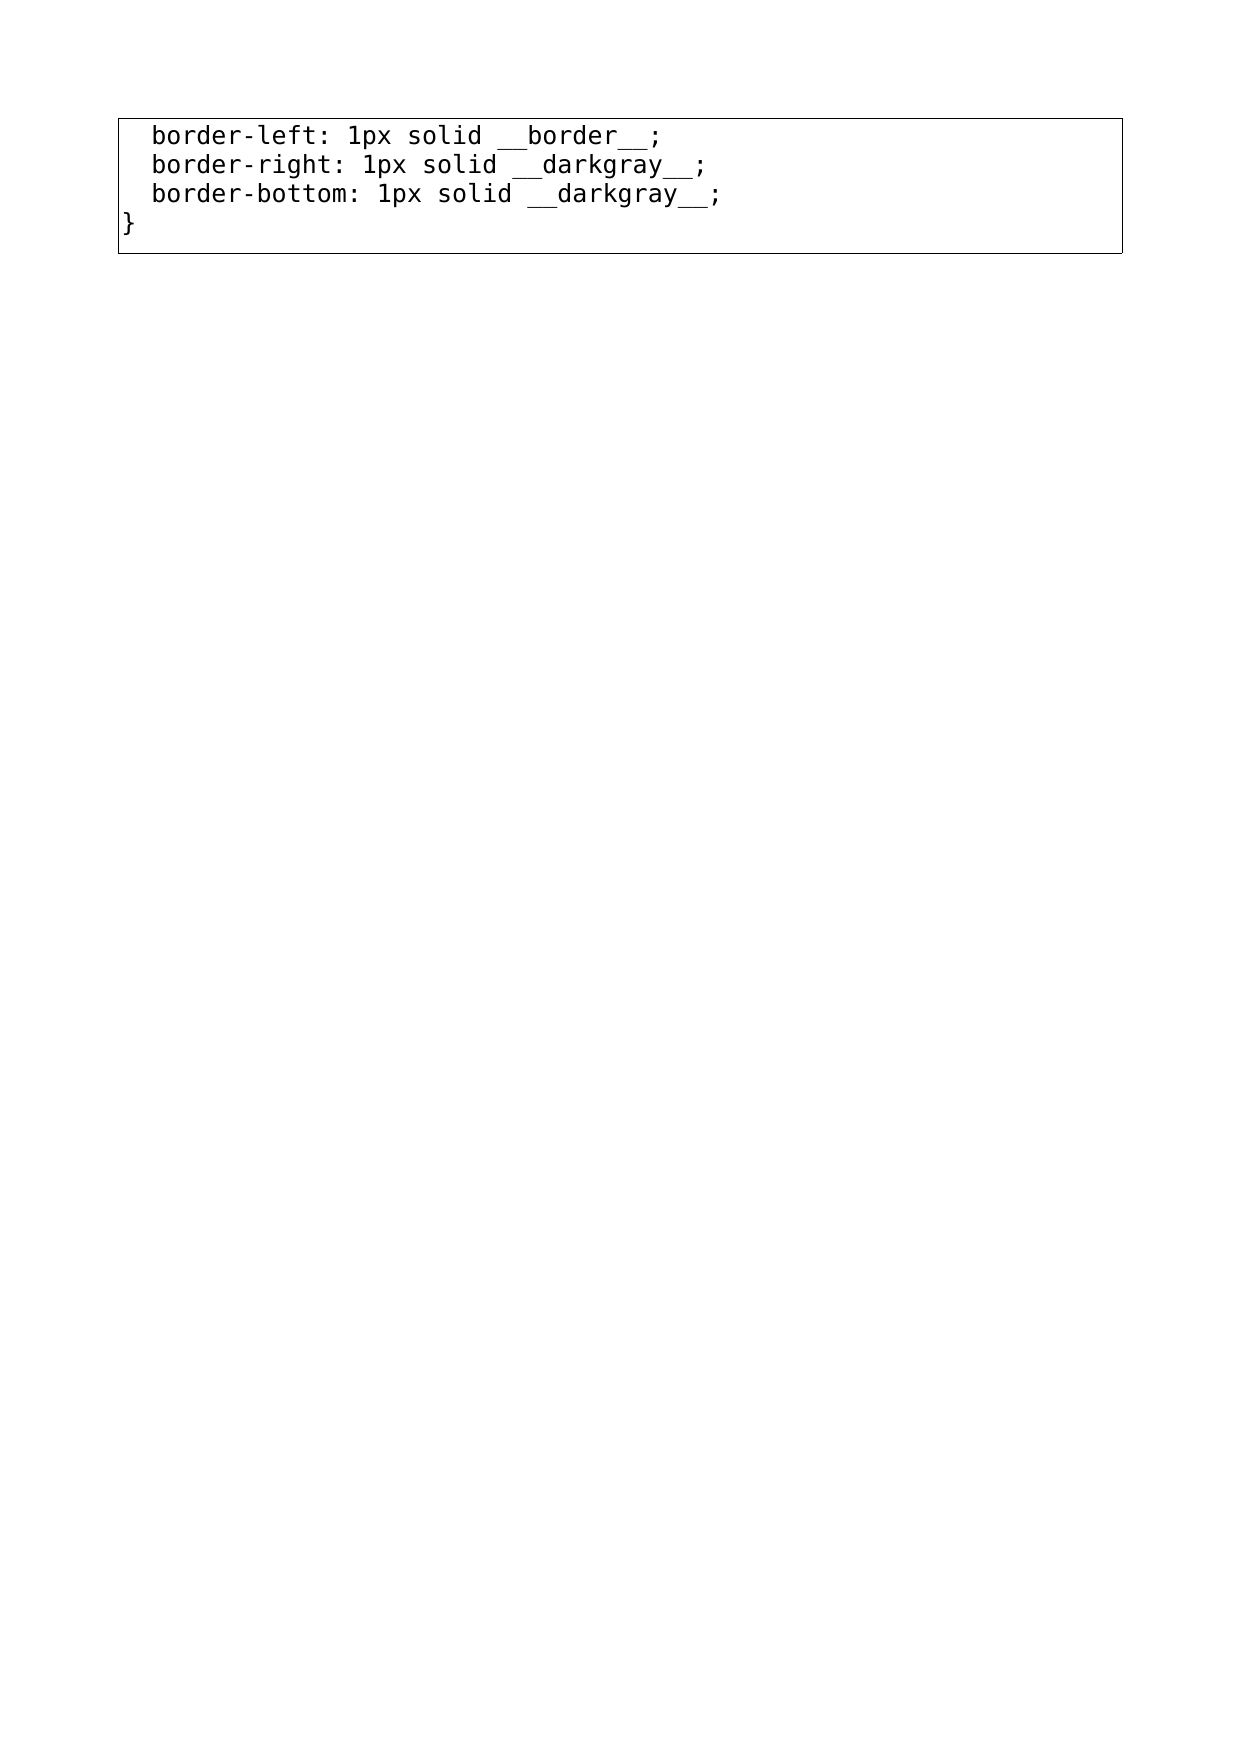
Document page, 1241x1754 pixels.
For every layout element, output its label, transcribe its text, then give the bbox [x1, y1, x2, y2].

table_header border-left: 1px solid __border__; border-right: 1px solid __darkgray__; border-bottom: 1px solid __darkgray__; } [119, 119, 1122, 252]
